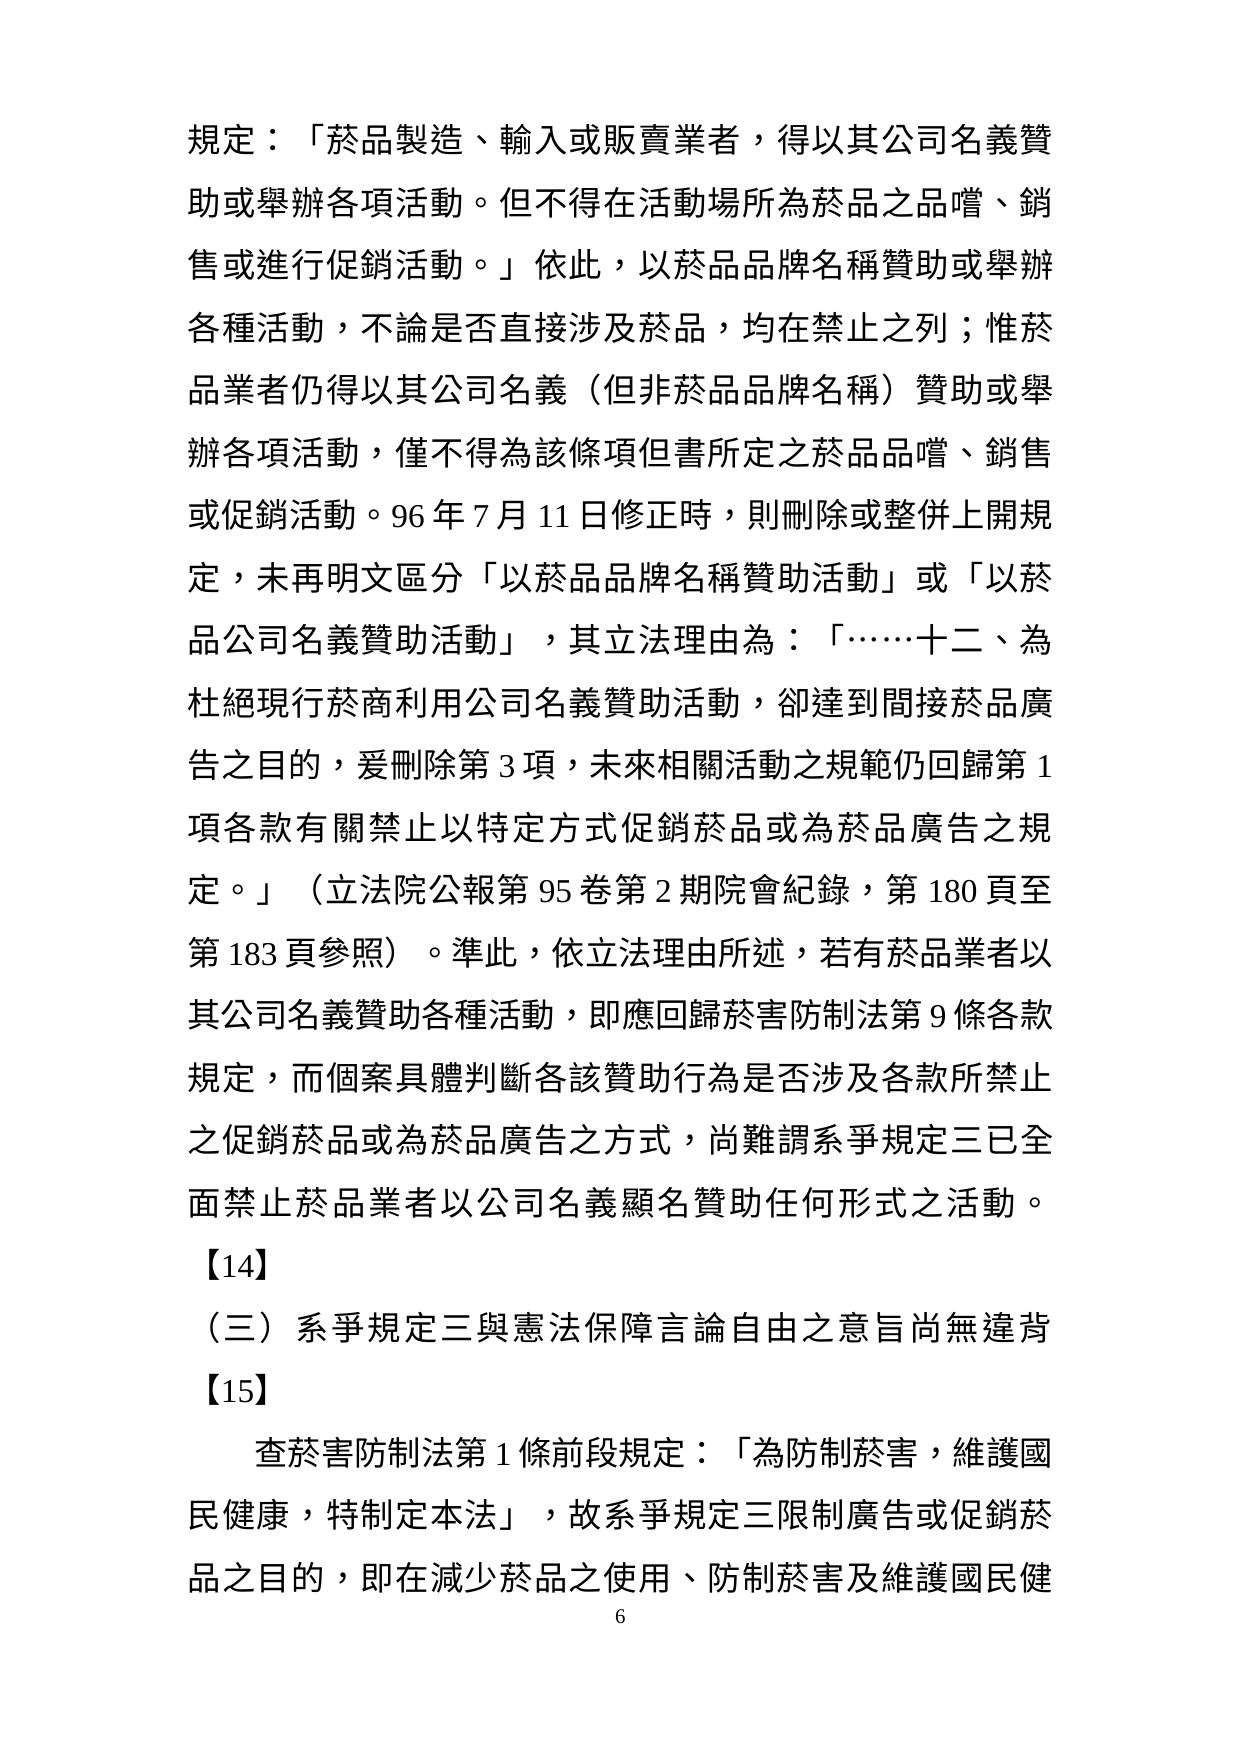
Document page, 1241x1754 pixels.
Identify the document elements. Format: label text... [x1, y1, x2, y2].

text 規定：「菸品製造、輸入或販賣業者，得以其公司名義贊助或舉辦各項活動。但不得在活動場所為菸品之品嚐、銷售或進行促銷活動。」依此，以菸品品牌名稱贊助或舉辦各種活動，不論是否直接涉及菸品，均在禁止之列；惟菸品業者仍得以其公司名義（但非菸品品牌名稱）贊助或舉辦各項活動，僅不得為該條項但書所定之菸品品嚐、銷售或促銷活動。96年7月11日修正時，則刪除或整併上開規定，未再明文區分「以菸品品牌名稱贊助活動」或「以菸品公司名義贊助活動」，其立法理由為：「……十二、為杜絕現行菸商利用公司名義贊助活動，卻達到間接菸品廣告之目的，爰刪除第3項，未來相關活動之規範仍回歸第1項各款有關禁止以特定方式促銷菸品或為菸品廣告之規定。」（立法院公報第95卷第2期院會紀錄，第180頁至第183頁參照）。準此，依立法理由所述，若有菸品業者以其公司名義贊助各種活動，即應回歸菸害防制法第9條各款規定，而個案具體判斷各該贊助行為是否涉及各款所禁止之促銷菸品或為菸品廣告之方式，尚難謂系爭規定三已全面禁止菸品業者以公司名義顯名贊助任何形式之活動。【14】 [187, 96, 1053, 1284]
text （三）系爭規定三與憲法保障言論自由之意旨尚無違背【15】 [187, 1284, 1053, 1409]
text 查菸害防制法第1條前段規定：「為防制菸害，維護國民健康，特制定本法」，故系爭規定三限制廣告或促銷菸品之目的，即在減少菸品之使用、防制菸害及維護國民健 [187, 1409, 1053, 1596]
